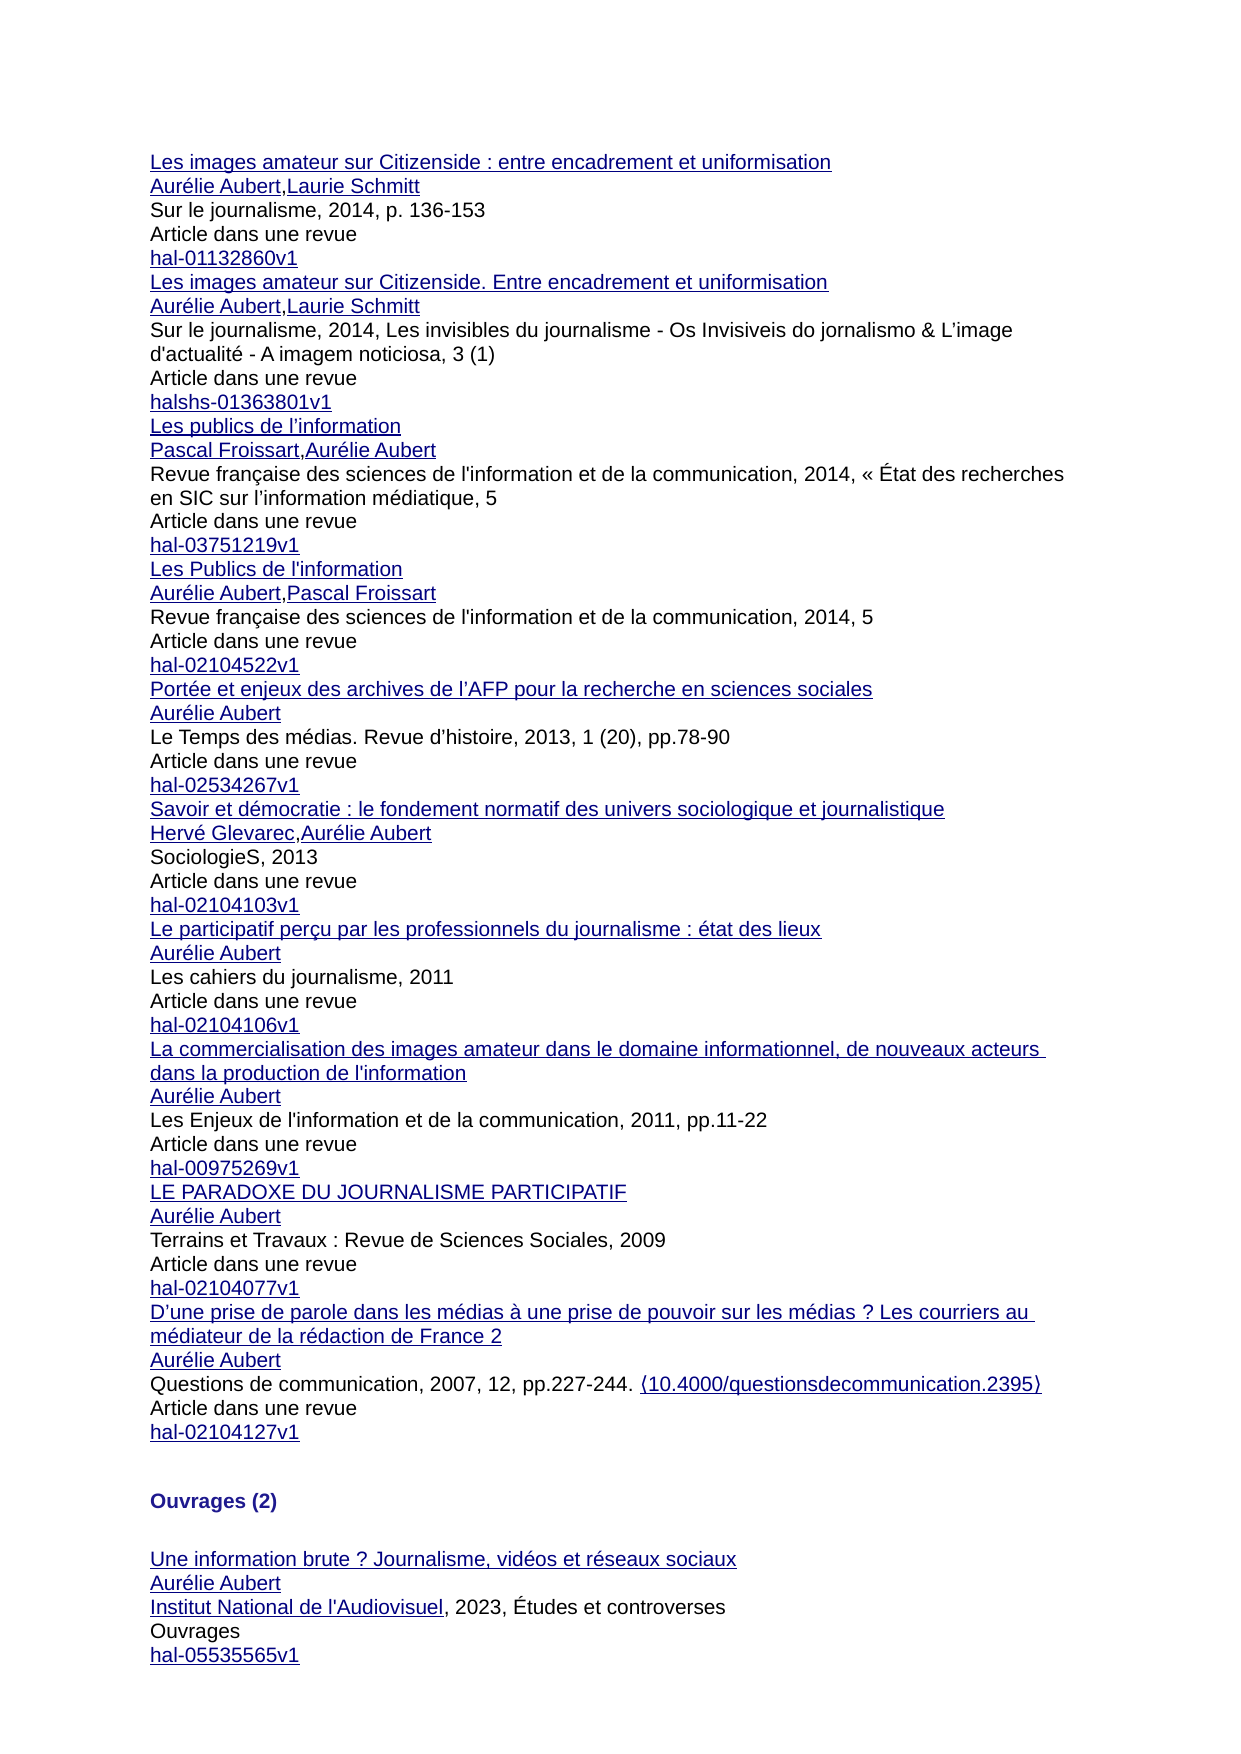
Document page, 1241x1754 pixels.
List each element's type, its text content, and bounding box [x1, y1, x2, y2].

table_cell LE PARADOXE DU JOURNALISME PARTICIPATIF Aurélie Aubert Terrains et Travaux : Revue de Sciences Sociales, 2009 Article dans une revue hal-02104077v1 [150, 1180, 1090, 1300]
table_cell Les Publics de l'information Aurélie Aubert,Pascal Froissart Revue française des sciences de l'information et de la communication, 2014, 5 Article dans une revue hal-02104522v1 [150, 557, 1090, 677]
table_cell Les images amateur sur Citizenside : entre encadrement et uniformisation Aurélie Aubert,Laurie Schmitt Sur le journalisme, 2014, p. 136-153 Article dans une revue hal-01132860v1 [150, 150, 1090, 270]
subtitle Ouvrages (2) [150, 1488, 1090, 1512]
table_header Une information brute ? Journalisme, vidéos et réseaux sociaux Aurélie Aubert Institut National de l'Audiovisuel, 2023, Études et controverses Ouvrages hal-05535565v1 [150, 1547, 1090, 1667]
table_cell Les images amateur sur Citizenside. Entre encadrement et uniformisation Aurélie Aubert,Laurie Schmitt Sur le journalisme, 2014, Les invisibles du journalisme - Os Invisiveis do jornalismo & L’image d'actualité - A imagem noticiosa, 3 (1) Article dans une revue halshs-01363801v1 [150, 270, 1090, 413]
table_cell Savoir et démocratie : le fondement normatif des univers sociologique et journalistique Hervé Glevarec,Aurélie Aubert SociologieS, 2013 Article dans une revue hal-02104103v1 [150, 797, 1090, 917]
table_cell Les publics de l’information Pascal Froissart,Aurélie Aubert Revue française des sciences de l'information et de la communication, 2014, « État des recherches en SIC sur l’information médiatique, 5 Article dans une revue hal-03751219v1 [150, 414, 1090, 557]
table_cell La commercialisation des images amateur dans le domaine informationnel, de nouveaux acteurs dans la production de l'information Aurélie Aubert Les Enjeux de l'information et de la communication, 2011, pp.11-22 Article dans une revue hal-00975269v1 [150, 1036, 1090, 1180]
table_cell Portée et enjeux des archives de l’AFP pour la recherche en sciences sociales Aurélie Aubert Le Temps des médias. Revue d’histoire, 2013, 1 (20), pp.78-90 Article dans une revue hal-02534267v1 [150, 677, 1090, 797]
table_cell D’une prise de parole dans les médias à une prise de pouvoir sur les médias ? Les courriers au médiateur de la rédaction de France 2 Aurélie Aubert Questions de communication, 2007, 12, pp.227-244. ⟨10.4000/questionsdecommunication.2395⟩ Article dans une revue hal-02104127v1 [150, 1300, 1090, 1444]
table_cell Le participatif perçu par les professionnels du journalisme : état des lieux Aurélie Aubert Les cahiers du journalisme, 2011 Article dans une revue hal-02104106v1 [150, 917, 1090, 1036]
